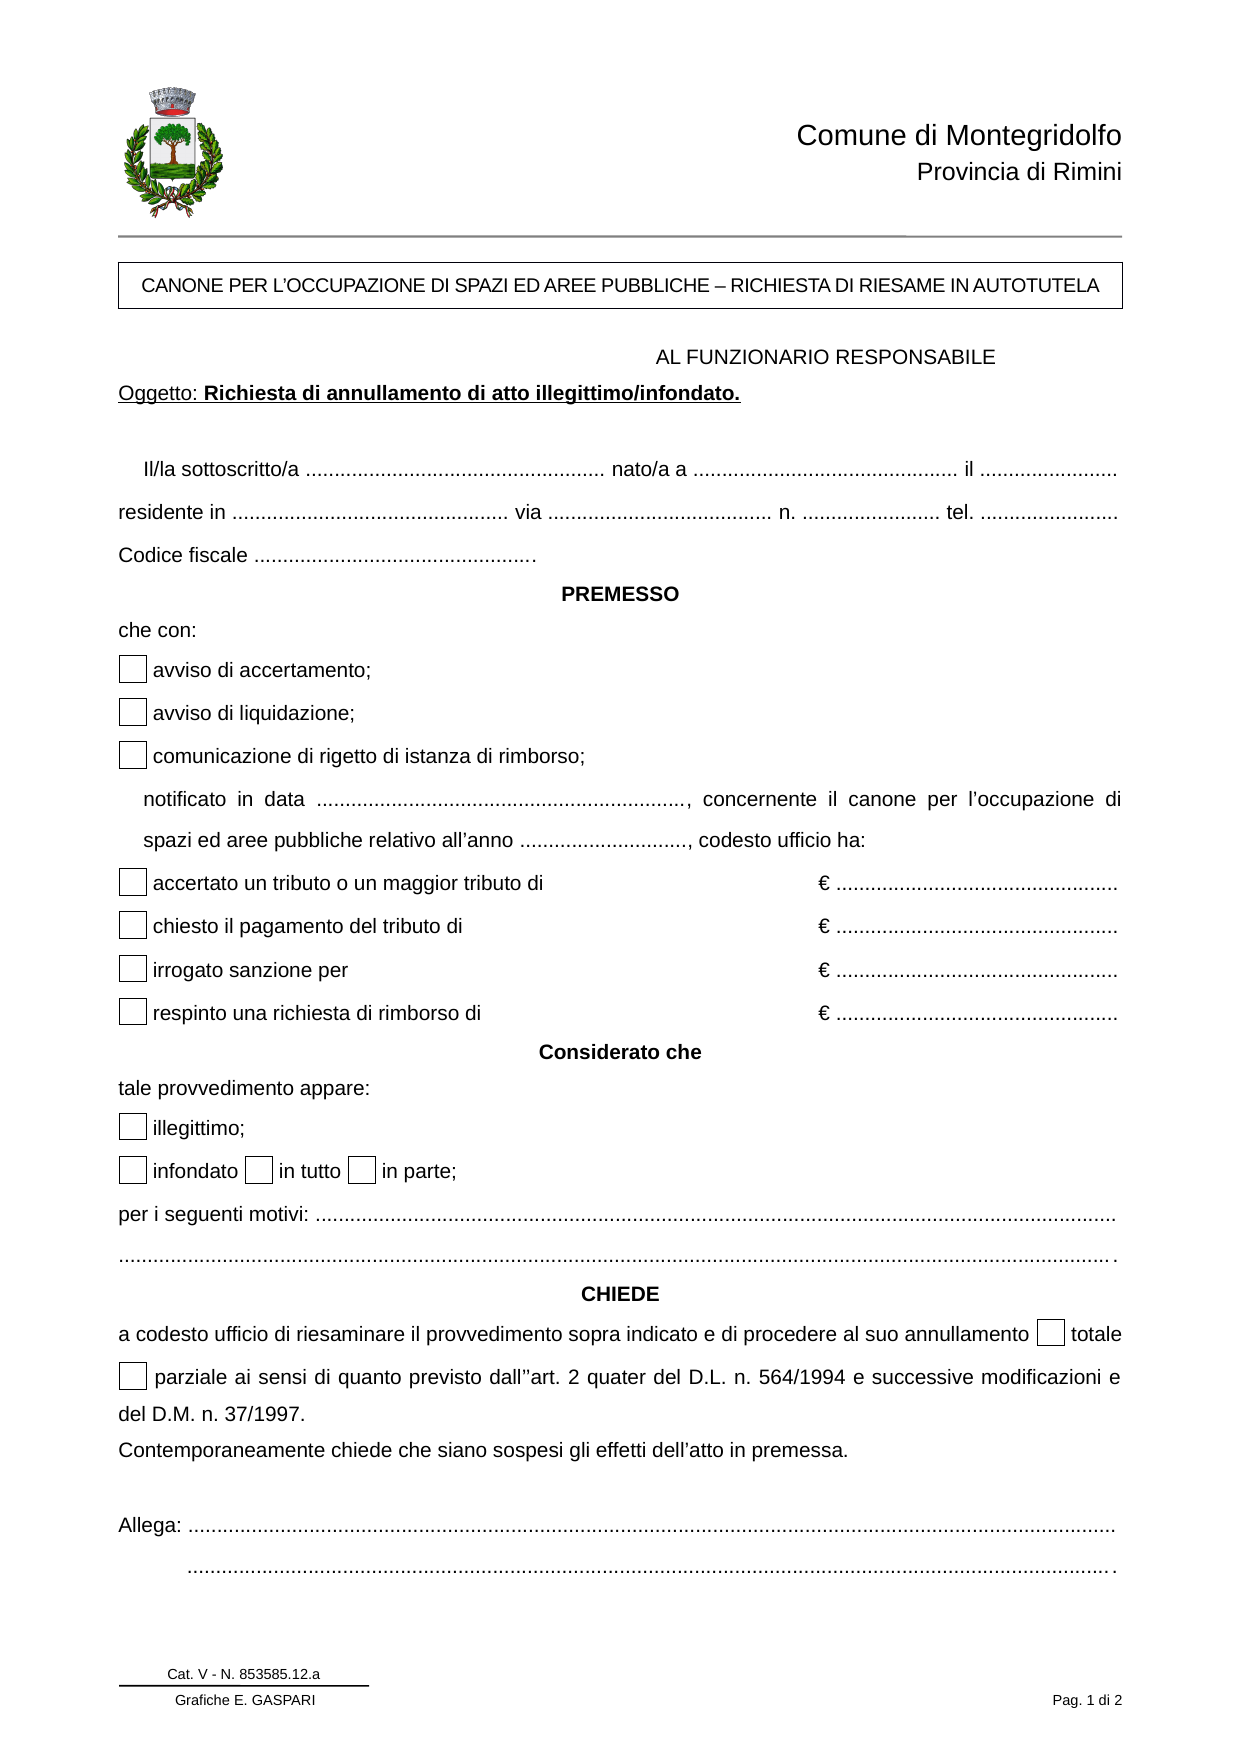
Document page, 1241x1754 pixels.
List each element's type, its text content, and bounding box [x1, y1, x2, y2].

text Allega: ................................................................................................................................................................. ................................................................................................................................................................. [118, 1509, 1122, 1579]
text infondato in tutto in parte; [118, 1155, 1122, 1184]
text che con: [118, 618, 1122, 642]
text respinto una richiesta di rimborso di € ................................................. [118, 997, 1122, 1026]
text Oggetto: Richiesta di annullamento di atto illegittimo/infondato. [118, 381, 1122, 405]
text Considerato che [118, 1040, 1122, 1064]
text Codice fiscale ................................................. [118, 539, 1122, 568]
text irrogato sanzione per € ................................................. [118, 954, 1122, 982]
picture [122, 87, 224, 219]
text Il/la sottoscritto/a .................................................... nato/a a .............................................. il ........................ [118, 453, 1122, 482]
text Comune di Montegridolfo [224, 118, 1122, 152]
text avviso di accertamento; [118, 654, 1122, 683]
text Provincia di Rimini [224, 157, 1122, 185]
text a codesto ufficio di riesaminare il provvedimento sopra indicato e di procedere al suo annullamento totale parziale ai sensi di quanto previsto dall’’art. 2 quater del D.L. n. 564/1994 e successive modificazioni e del D.M. n. 37/1997. [118, 1318, 1122, 1426]
text chiesto il pagamento del tributo di € ................................................. [147, 911, 1122, 939]
text residente in ................................................ via ....................................... n. ........................ tel. ........................ [118, 496, 1122, 525]
text PREMESSO [118, 582, 1122, 606]
text AL FUNZIONARIO RESPONSABILE [656, 345, 1122, 369]
text tale provvedimento appare: [118, 1076, 1122, 1100]
text Contemporaneamente chiede che siano sospesi gli effetti dell’atto in premessa. [118, 1438, 1122, 1462]
text accertato un tributo o un maggior tributo di € ................................................. [118, 867, 1122, 896]
text avviso di liquidazione; [118, 697, 1122, 726]
text comunicazione di rigetto di istanza di rimborso; [118, 740, 1122, 769]
text notificato in data ................................................................, concernente il canone per l’occupazione di spazi ed aree pubbliche relativo all’anno ............................., codesto ufficio ha: [143, 783, 1122, 853]
table_header CANONE PER L’OCCUPAZIONE DI SPAZI ED AREE PUBBLICHE – RICHIESTA DI RIESAME IN AUTOTUTELA [119, 263, 1122, 308]
text illegittimo; [118, 1112, 1122, 1141]
text per i seguenti motivi: ........................................................................................................................................... ............................................................................................................................................................................. [118, 1198, 1122, 1267]
text CHIEDE [118, 1282, 1122, 1306]
